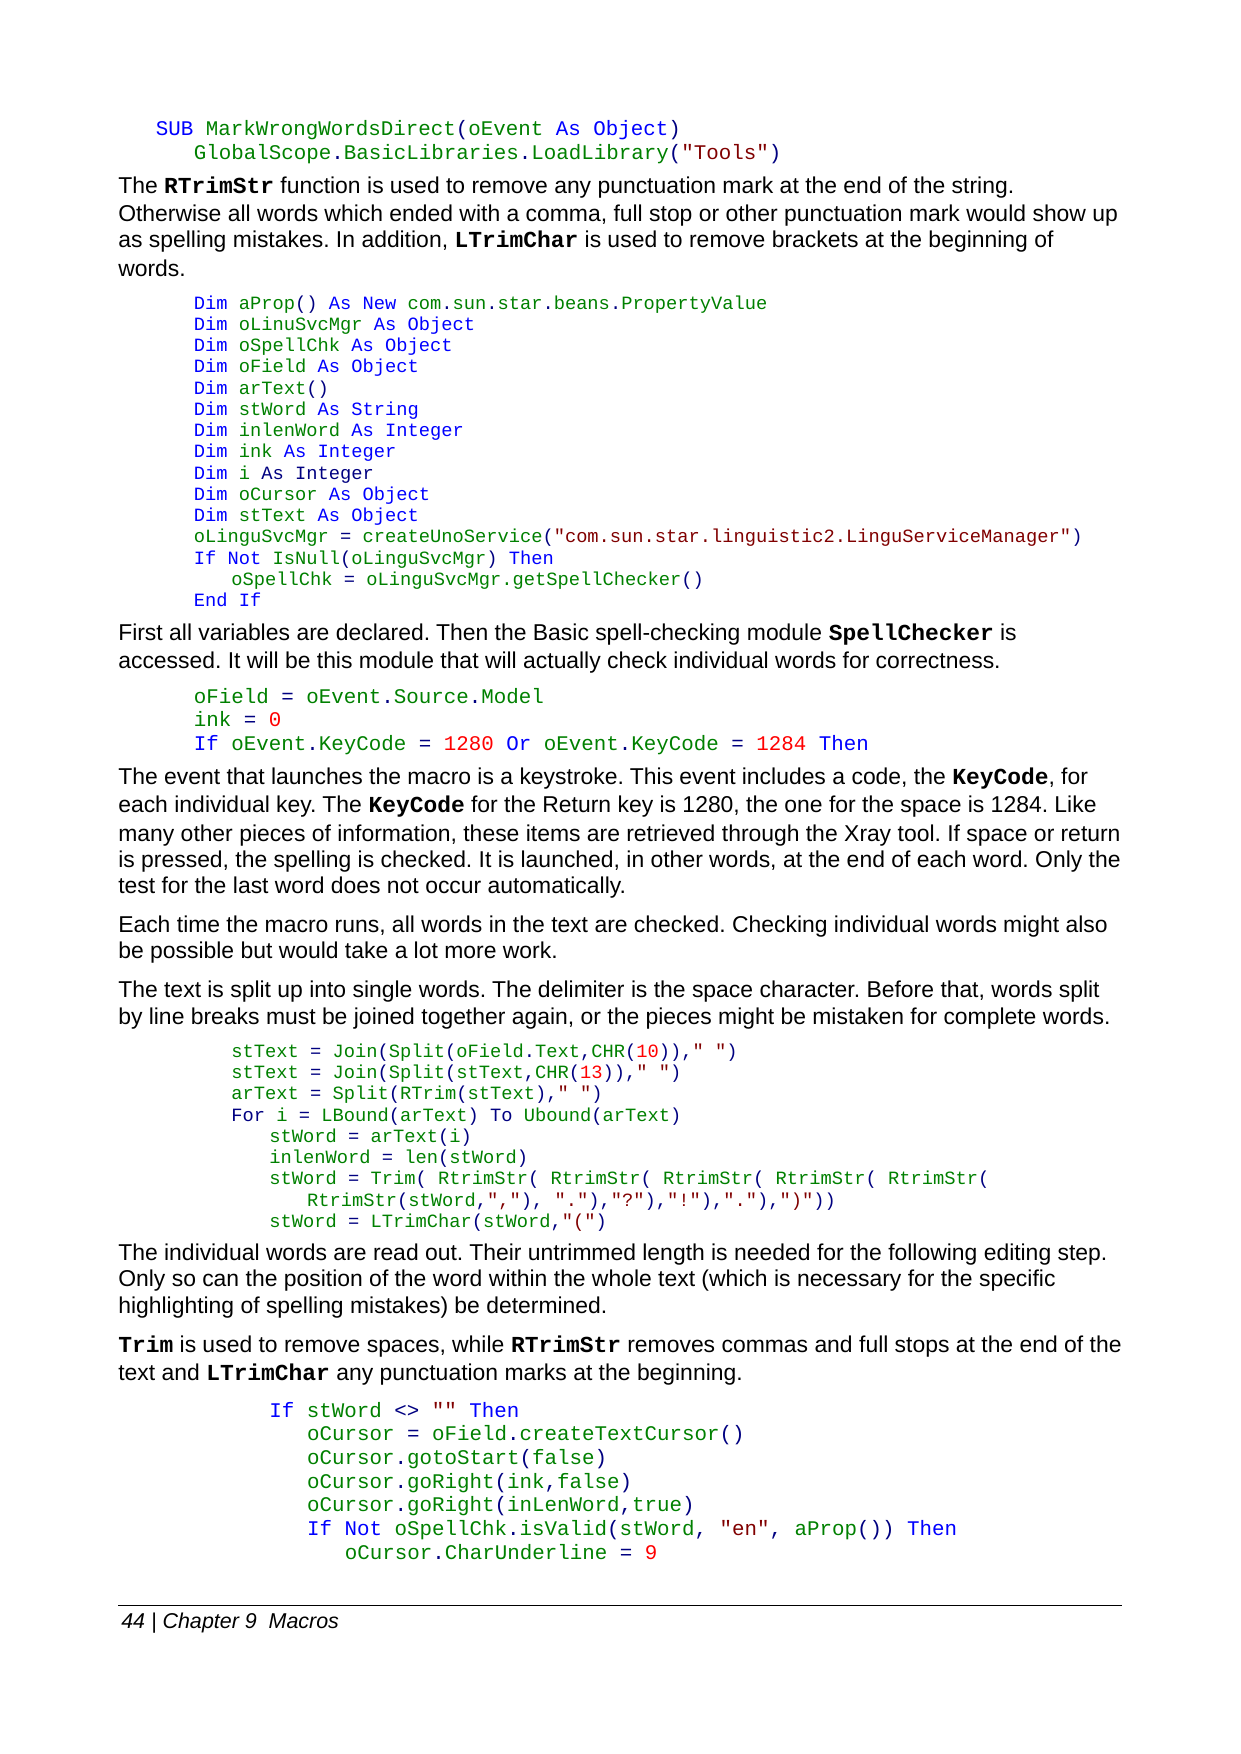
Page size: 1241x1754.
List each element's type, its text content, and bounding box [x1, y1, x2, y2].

text stWord = arText(i) [156, 1127, 1122, 1148]
text If oEvent.KeyCode = 1280 Or oEvent.KeyCode = 1284 Then [156, 733, 1122, 757]
text stText = Join(Split(stText,CHR(13))," ") [156, 1063, 1122, 1084]
text Dim inlenWord As Integer [156, 421, 1122, 442]
text Dim ink As Integer [156, 442, 1122, 463]
text arText = Split(RTrim(stText)," ") [156, 1084, 1122, 1105]
text stWord = LTrimChar(stWord,"(") [156, 1212, 1122, 1233]
text If Not oSpellChk.isValid(stWord, "en", aProp()) Then [156, 1518, 1122, 1542]
text oCursor.goRight(inLenWord,true) [156, 1494, 1122, 1518]
text Dim oCursor As Object [156, 485, 1122, 506]
text The event that launches the macro is a keystroke. This event includes a code, the KeyCode, for each individual key. The KeyCode for the Return key is 1280, the one for the space is 1284. Like many other pieces of information, these items are retrieved through the Xray tool. If space or return is pressed, the spelling is checked. It is launched, in other words, at the end of each word. Only the test for the last word does not occur automatically. [118, 763, 1122, 899]
text Dim oLinuSvcMgr As Object [156, 315, 1122, 336]
text End If [156, 591, 1122, 612]
text Dim arText() [156, 378, 1122, 400]
text The text is split up into single words. The delimiter is the space character. Before that, words split by line breaks must be joined together again, or the pieces might be mistaken for complete words. [118, 976, 1122, 1029]
text Trim is used to remove spaces, while RTrimStr removes commas and full stops at the end of the text and LTrimChar any punctuation marks at the beginning. [118, 1331, 1122, 1387]
text oCursor.CharUnderline = 9 [156, 1542, 1122, 1565]
text Dim i As Integer [156, 463, 1122, 485]
text oCursor.gotoStart(false) [156, 1447, 1122, 1471]
text oSpellChk = oLinguSvcMgr.getSpellChecker() [156, 570, 1122, 591]
text Dim stWord As String [156, 400, 1122, 421]
text GlobalScope.BasicLibraries.LoadLibrary("Tools") [156, 142, 1122, 165]
text Dim stText As Object [156, 506, 1122, 527]
text The individual words are read out. Their untrimmed length is needed for the following editing step. Only so can the position of the word within the whole text (which is necessary for the specific highlighting of spelling mistakes) be determined. [118, 1239, 1122, 1318]
text Dim oField As Object [156, 357, 1122, 378]
text The RTrimStr function is used to remove any punctuation mark at the end of the string. Otherwise all words which ended with a comma, full stop or other punctuation mark would show up as spelling mistakes. In addition, LTrimChar is used to remove brackets at the beginning of words. [118, 172, 1122, 281]
text stText = Join(Split(oField.Text,CHR(10))," ") [156, 1042, 1122, 1063]
text SUB MarkWrongWordsDirect(oEvent As Object) [156, 118, 1122, 142]
text oCursor = oField.createTextCursor() [156, 1423, 1122, 1447]
text oLinguSvcMgr = createUnoService("com.sun.star.linguistic2.LinguServiceManager") [156, 527, 1122, 548]
text ink = 0 [156, 709, 1122, 733]
text Each time the macro runs, all words in the text are checked. Checking individual words might also be possible but would take a lot more work. [118, 911, 1122, 964]
text inlenWord = len(stWord) [156, 1148, 1122, 1169]
text Dim oSpellChk As Object [156, 336, 1122, 357]
text stWord = Trim( RtrimStr( RtrimStr( RtrimStr( RtrimStr( RtrimStr( RtrimStr(stWord,","), "."),"?"),"!"),"."),")")) [156, 1169, 1122, 1212]
text First all variables are declared. Then the Basic spell-checking module SpellChecker is accessed. It will be this module that will actually check individual words for correctness. [118, 618, 1122, 673]
text Dim aProp() As New com.sun.star.beans.PropertyValue [156, 293, 1122, 315]
text oField = oEvent.Source.Model [156, 686, 1122, 709]
text If Not IsNull(oLinguSvcMgr) Then [156, 548, 1122, 570]
text oCursor.goRight(ink,false) [156, 1471, 1122, 1494]
text If stWord <> "" Then [156, 1400, 1122, 1423]
text For i = LBound(arText) To Ubound(arText) [156, 1105, 1122, 1127]
